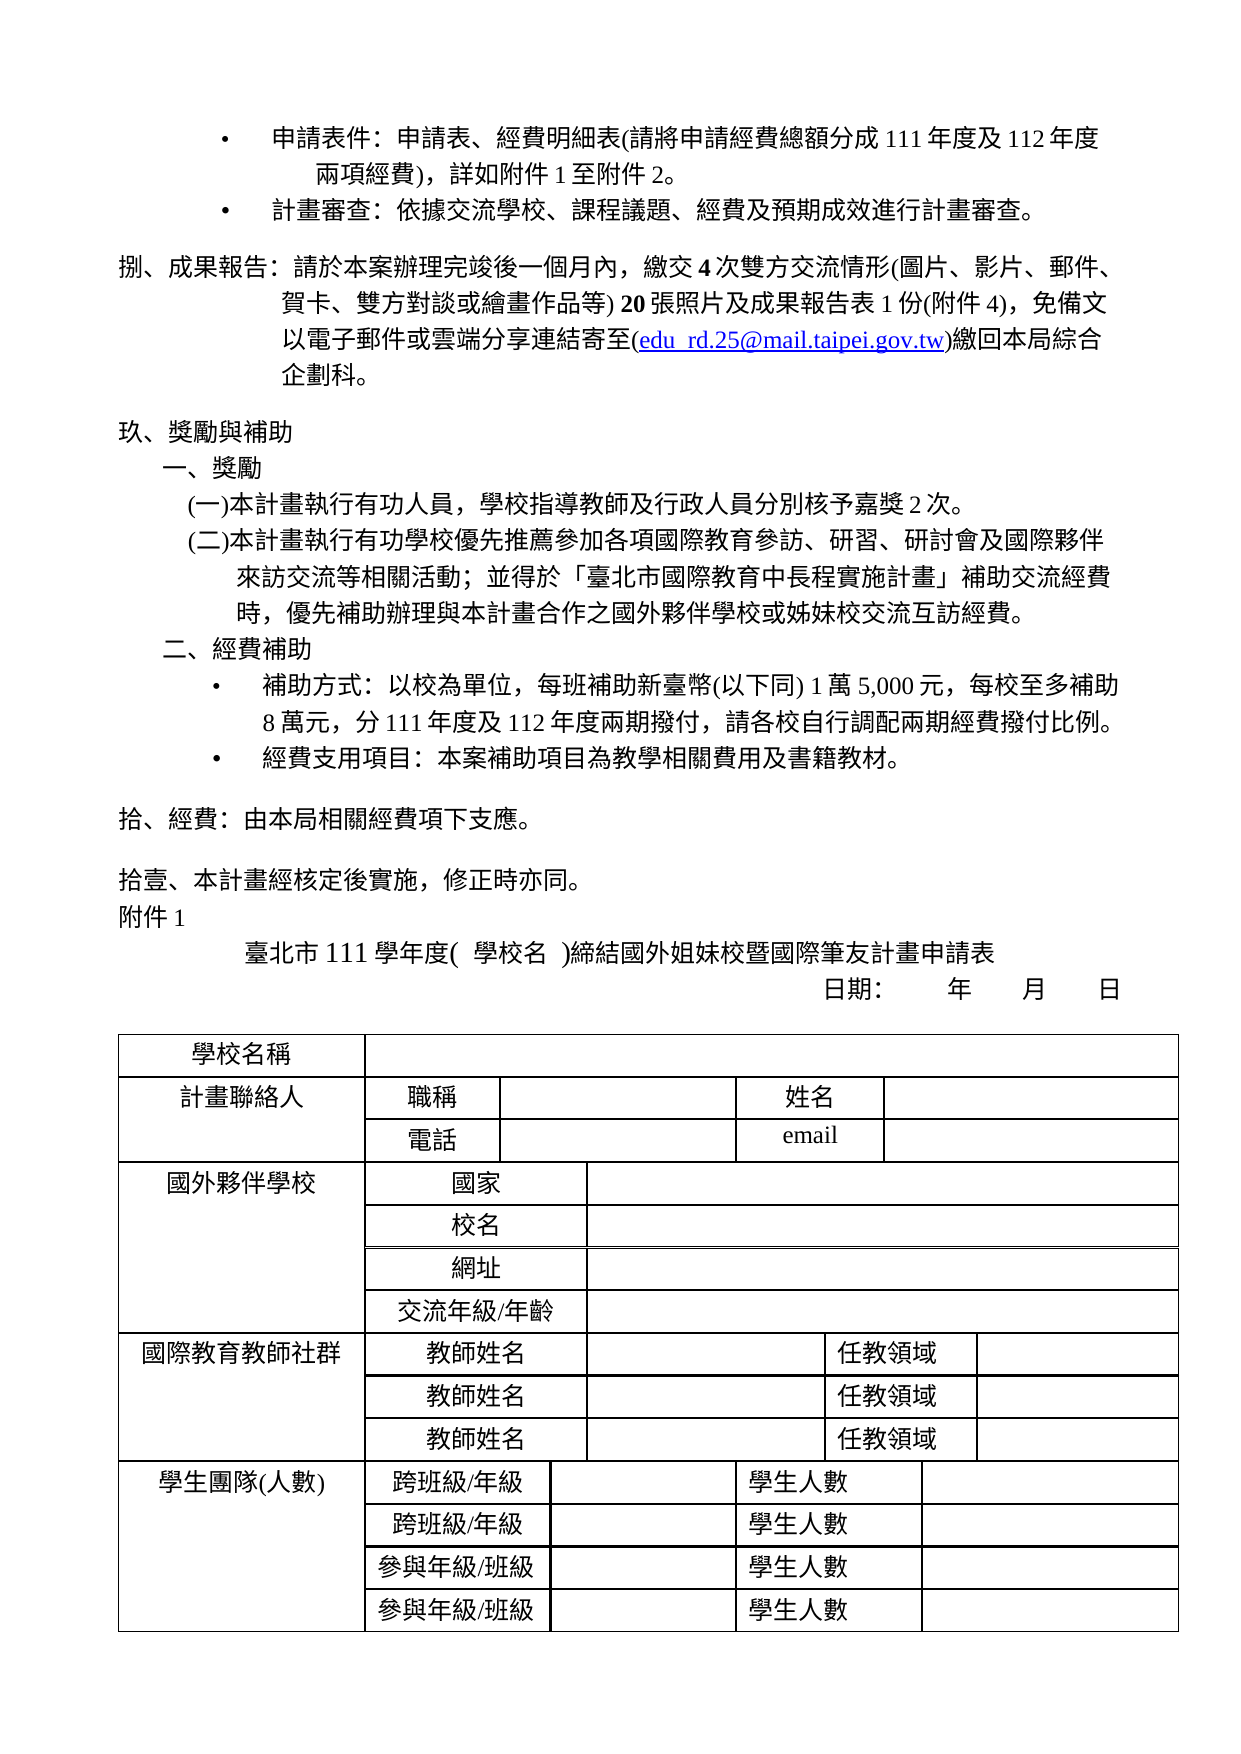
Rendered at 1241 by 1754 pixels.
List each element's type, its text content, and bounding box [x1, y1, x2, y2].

table_cell 參與年級/班級 [366, 1590, 549, 1631]
table_cell 姓名 [737, 1078, 883, 1118]
table_cell [552, 1505, 735, 1545]
table_cell [501, 1078, 735, 1118]
table_cell 學生團隊(人數) [119, 1462, 364, 1631]
table_cell [588, 1249, 1178, 1289]
table_cell 校名 [366, 1206, 586, 1246]
table_cell [588, 1206, 1178, 1246]
table_header 學校名稱 [119, 1035, 364, 1076]
list 申請表件：申請表、經費明細表(請將申請經費總額分成111年度及112年度兩項經費)，詳如附件1至附件2。 [221, 118, 1122, 191]
text 一、獎勵 [162, 448, 1122, 484]
table_cell 教師姓名 [366, 1377, 586, 1417]
table_cell 任教領域 [826, 1419, 976, 1460]
text 拾壹、本計畫經核定後實施，修正時亦同。 [118, 861, 1122, 897]
table_cell 學生人數 [737, 1548, 921, 1588]
table_cell 國外夥伴學校 [119, 1163, 364, 1332]
list 經費支用項目：本案補助項目為教學相關費用及書籍教材。 [212, 738, 1122, 774]
text 拾、經費：由本局相關經費項下支應。 [118, 799, 1122, 836]
table_cell [588, 1377, 824, 1417]
table_cell email [737, 1120, 883, 1161]
list 補助方式：以校為單位，每班補助新臺幣(以下同) 1萬5,000元，每校至多補助8萬元，分111年度及112年度兩期撥付，請各校自行調配兩期經費撥付比例。 [212, 666, 1122, 738]
table_cell [552, 1590, 735, 1631]
table_cell 任教領域 [826, 1377, 976, 1417]
table_cell 國家 [366, 1163, 586, 1204]
table_cell [885, 1078, 1178, 1118]
table_cell 學生人數 [737, 1462, 921, 1503]
table_cell [588, 1419, 824, 1460]
table_cell 國際教育教師社群 [119, 1334, 364, 1460]
table_cell [588, 1291, 1178, 1332]
table_cell 跨班級/年級 [366, 1462, 549, 1503]
table_cell [588, 1334, 824, 1374]
table_cell [923, 1548, 1178, 1588]
table_cell [978, 1377, 1178, 1417]
table_cell [552, 1462, 735, 1503]
table_cell 職稱 [366, 1078, 499, 1118]
table_cell [501, 1120, 735, 1161]
table_cell 學生人數 [737, 1505, 921, 1545]
table_cell 跨班級/年級 [366, 1505, 549, 1545]
text 臺北市111學年度( 學校名 )締結國外姐妹校暨國際筆友計畫申請表 [118, 933, 1122, 969]
table_cell 任教領域 [826, 1334, 976, 1374]
text (一)本計畫執行有功人員，學校指導教師及行政人員分別核予嘉獎2次。 [162, 484, 1122, 521]
table_cell [978, 1419, 1178, 1460]
table_cell 參與年級/班級 [366, 1548, 549, 1588]
table_cell 教師姓名 [366, 1334, 586, 1374]
table_cell [885, 1120, 1178, 1161]
text 附件1 [118, 897, 1122, 933]
table_cell [923, 1505, 1178, 1545]
table_header [366, 1035, 1178, 1076]
table_cell 交流年級/年齡 [366, 1291, 586, 1332]
table_cell [923, 1462, 1178, 1503]
table_cell [978, 1334, 1178, 1374]
table_cell [588, 1163, 1178, 1204]
table_cell 計畫聯絡人 [119, 1078, 364, 1161]
table_cell 學生人數 [737, 1590, 921, 1631]
table_cell 網址 [366, 1249, 586, 1289]
table_cell 電話 [366, 1120, 499, 1161]
table_cell [552, 1548, 735, 1588]
table_cell [923, 1590, 1178, 1631]
text 捌、成果報告：請於本案辦理完竣後一個月內，繳交4次雙方交流情形(圖片、影片、郵件、賀卡、雙方對談或繪畫作品等) 20張照片及成果報告表1份(附件4)，免備文以電子郵件或雲端分享連結寄至(edu_rd.25@mail.taipei.gov.tw)繳回本局綜合企劃科。 [118, 247, 1122, 392]
text (二)本計畫執行有功學校優先推薦參加各項國際教育參訪、研習、研討會及國際夥伴來訪交流等相關活動；並得於「臺北市國際教育中長程實施計畫」補助交流經費時，優先補助辦理與本計畫合作之國外夥伴學校或姊妹校交流互訪經費。 [163, 521, 1122, 629]
text 日期： 年 月 日 [118, 969, 1122, 1006]
text 二、經費補助 [162, 629, 1122, 666]
list 計畫審查：依據交流學校、課程議題、經費及預期成效進行計畫審查。 [221, 191, 1122, 227]
text 玖、獎勵與補助 [118, 412, 1122, 448]
table_cell 教師姓名 [366, 1419, 586, 1460]
